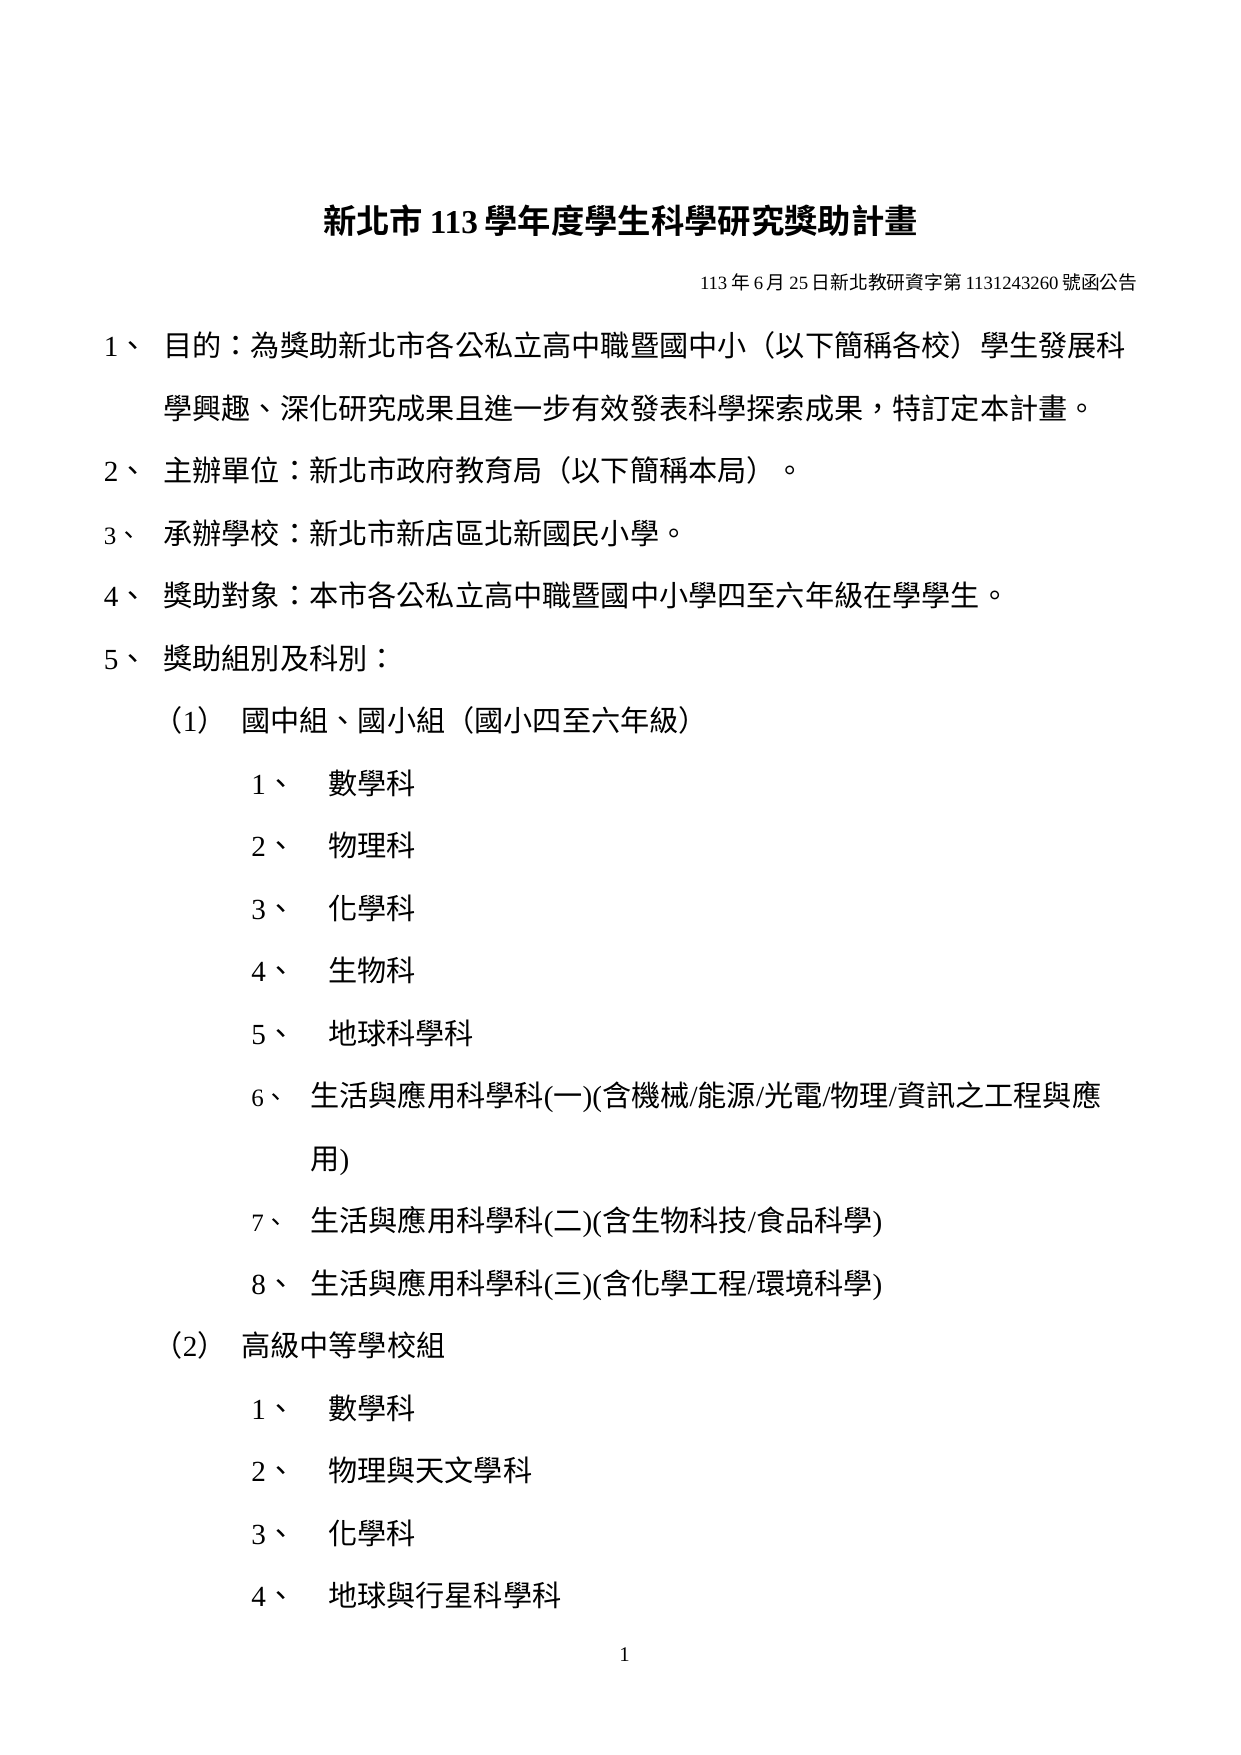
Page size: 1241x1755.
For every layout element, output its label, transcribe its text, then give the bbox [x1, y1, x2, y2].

list 獎助對象：本市各公私立高中職暨國中小學四至六年級在學學生。 [103, 552, 1137, 615]
list 化學科 [251, 1490, 1137, 1552]
list 數學科 [251, 740, 1137, 802]
list 生活與應用科學科(三)(含化學工程/環境科學) [251, 1240, 1137, 1302]
list 目的：為獎助新北市各公私立高中職暨國中小（以下簡稱各校）學生發展科學興趣、深化研究成果且進一步有效發表科學探索成果，特訂定本計畫。 [103, 302, 1137, 427]
list 國中組、國小組（國小四至六年級） [153, 677, 1137, 740]
list 數學科 [251, 1365, 1137, 1427]
text 新北市113學年度學生科學研究獎助計畫 [103, 115, 1137, 240]
text 113年6月25日新北教研資字第1131243260號函公告 [163, 240, 1137, 302]
list 物理與天文學科 [251, 1427, 1137, 1490]
list 高級中等學校組 [153, 1302, 1137, 1365]
list 地球與行星科學科 [251, 1552, 1137, 1615]
list 地球科學科 [251, 990, 1137, 1052]
list 化學科 [251, 865, 1137, 927]
list 承辦學校：新北市新店區北新國民小學。 [103, 490, 1137, 552]
list 生物科 [251, 927, 1137, 990]
list 物理科 [251, 802, 1137, 865]
list 生活與應用科學科(一)(含機械/能源/光電/物理/資訊之工程與應用) [251, 1052, 1137, 1177]
list 主辦單位：新北市政府教育局（以下簡稱本局）。 [103, 427, 1137, 490]
list 獎助組別及科別： [103, 615, 1137, 677]
list 生活與應用科學科(二)(含生物科技/食品科學) [251, 1177, 1137, 1240]
